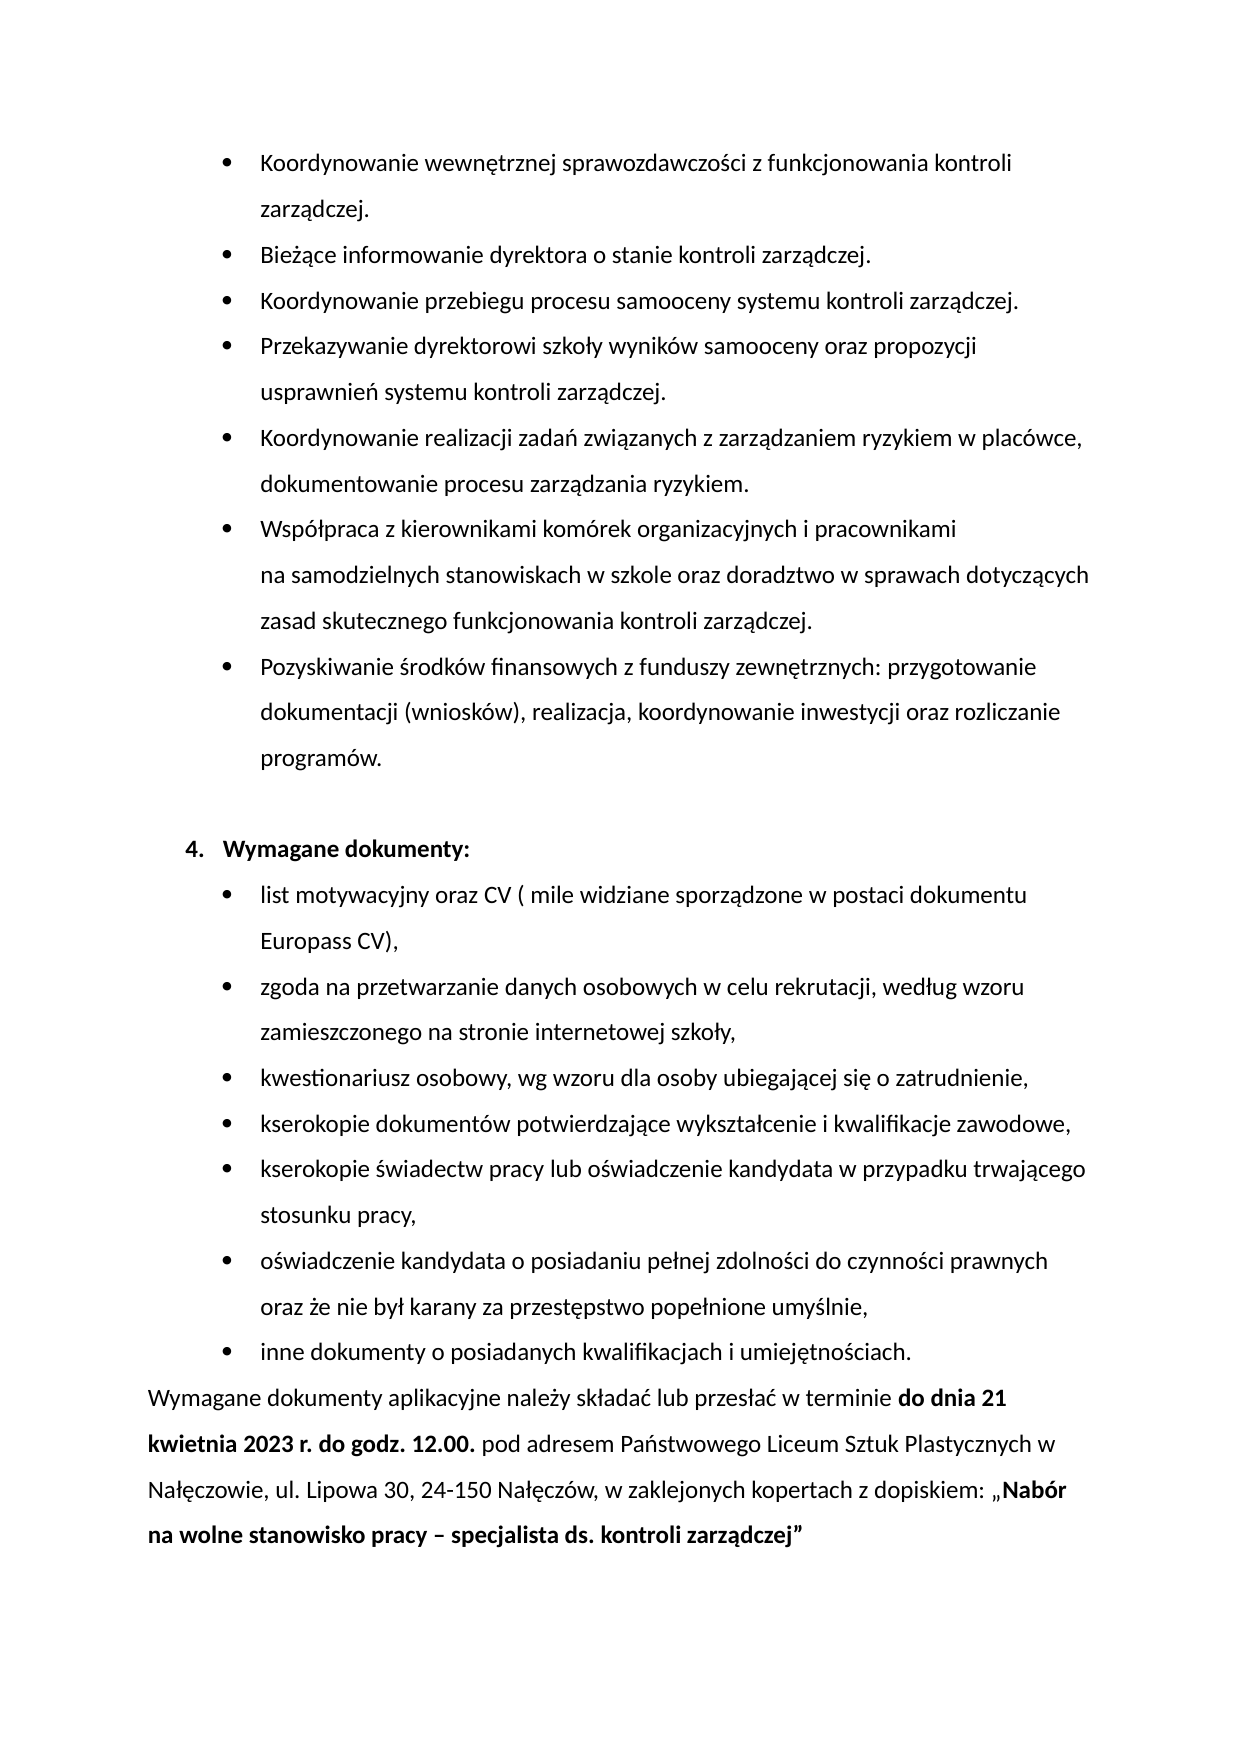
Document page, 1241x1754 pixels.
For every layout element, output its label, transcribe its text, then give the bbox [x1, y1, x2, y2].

list kserokopie dokumentów potwierdzające wykształcenie i kwalifikacje zawodowe, [223, 1108, 1093, 1138]
list Koordynowanie przebiegu procesu samooceny systemu kontroli zarządczej. [223, 285, 1093, 315]
list Wymagane dokumenty: [185, 833, 1093, 864]
list list motywacyjny oraz CV ( mile widziane sporządzone w postaci dokumentu Europass CV), [223, 879, 1093, 956]
text Wymagane dokumenty aplikacyjne należy składać lub przesłać w terminie do dnia 21 kwietnia 2023 r. do godz. 12.00. pod adresem Państwowego Liceum Sztuk Plastycznych w Nałęczowie, ul. Lipowa 30, 24-150 Nałęczów, w zaklejonych kopertach z dopiskiem: „Nabór na wolne stanowisko pracy – specjalista ds. kontroli zarządczej” [148, 1382, 1093, 1550]
list zgoda na przetwarzanie danych osobowych w celu rekrutacji, według wzoru zamieszczonego na stronie internetowej szkoły, [223, 971, 1093, 1047]
list Pozyskiwanie środków finansowych z funduszy zewnętrznych: przygotowanie dokumentacji (wniosków), realizacja, koordynowanie inwestycji oraz rozliczanie programów. [223, 651, 1093, 773]
list Koordynowanie realizacji zadań związanych z zarządzaniem ryzykiem w placówce, dokumentowanie procesu zarządzania ryzykiem. [223, 422, 1093, 498]
list inne dokumenty o posiadanych kwalifikacjach i umiejętnościach. [223, 1337, 1093, 1367]
list kwestionariusz osobowy, wg wzoru dla osoby ubiegającej się o zatrudnienie, [223, 1062, 1093, 1093]
list oświadczenie kandydata o posiadaniu pełnej zdolności do czynności prawnych oraz że nie był karany za przestępstwo popełnione umyślnie, [223, 1245, 1093, 1321]
list Bieżące informowanie dyrektora o stanie kontroli zarządczej. [223, 239, 1093, 269]
list Przekazywanie dyrektorowi szkoły wyników samooceny oraz propozycji usprawnień systemu kontroli zarządczej. [223, 331, 1093, 407]
list Koordynowanie wewnętrznej sprawozdawczości z funkcjonowania kontroli zarządczej. [223, 148, 1093, 224]
list Współpraca z kierownikami komórek organizacyjnych i pracownikami na samodzielnych stanowiskach w szkole oraz doradztwo w sprawach dotyczących zasad skutecznego funkcjonowania kontroli zarządczej. [223, 513, 1093, 635]
list kserokopie świadectw pracy lub oświadczenie kandydata w przypadku trwającego stosunku pracy, [223, 1154, 1093, 1230]
